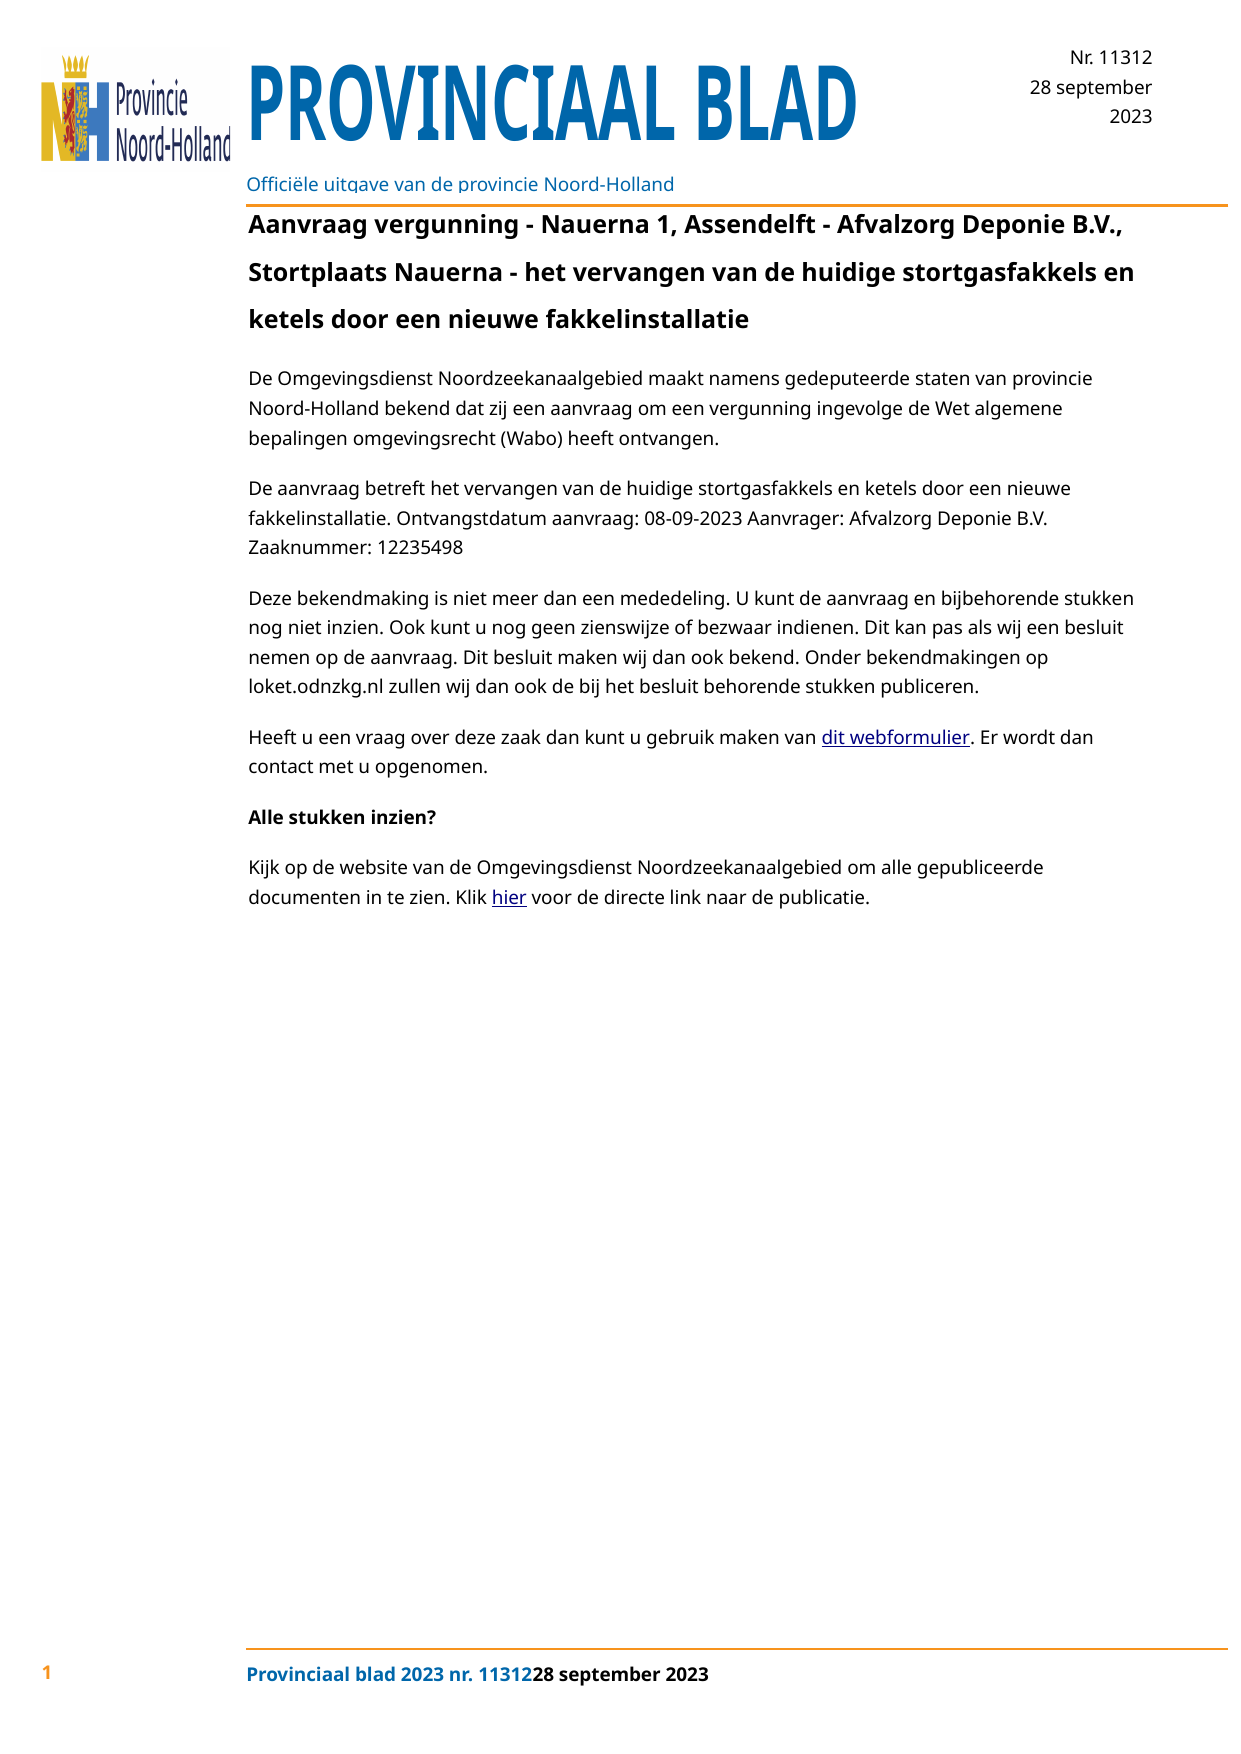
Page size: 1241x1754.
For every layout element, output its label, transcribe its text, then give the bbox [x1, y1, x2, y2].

text De Omgevingsdienst Noordzeekanaalgebied maakt namens gedeputeerde staten van provincie Noord-Holland bekend dat zij een aanvraag om een vergunning ingevolge de Wet algemene bepalingen omgevingsrecht (Wabo) heeft ontvangen. [248, 366, 1152, 450]
text Kijk op de website van de Omgevingsdienst Noordzeekanaalgebied om alle gepubliceerde documenten in te zien. Klik hier voor de directe link naar de publicatie. [248, 854, 1152, 909]
text De aanvraag betreft het vervangen van de huidige stortgasfakkels en ketels door een nieuwe fakkelinstallatie. Ontvangstdatum aanvraag: 08-09-2023 Aanvrager: Afvalzorg Deponie B.V. Zaaknummer: 12235498 [248, 475, 1152, 560]
text Alle stukken inzien? [248, 804, 1152, 829]
picture [41, 47, 231, 172]
text Heeft u een vraag over deze zaak dan kunt u gebruik maken van dit webformulier. Er wordt dan contact met u opgenomen. [248, 724, 1152, 779]
text Deze bekendmaking is niet meer dan een mededeling. U kunt de aanvraag en bijbehorende stukken nog niet inzien. Ook kunt u nog geen zienswijze of bezwaar indienen. Dit kan pas als wij een besluit nemen op de aanvraag. Dit besluit maken wij dan ook bekend. Onder bekendmakingen op loket.odnzkg.nl zullen wij dan ook de bij het besluit behorende stukken publiceren. [248, 585, 1152, 699]
text Aanvraag vergunning - Nauerna 1, Assendelft - Afvalzorg Deponie B.V., Stortplaats Nauerna - het vervangen van de huidige stortgasfakkels en ketels door een nieuwe fakkelinstallatie [248, 207, 1152, 336]
